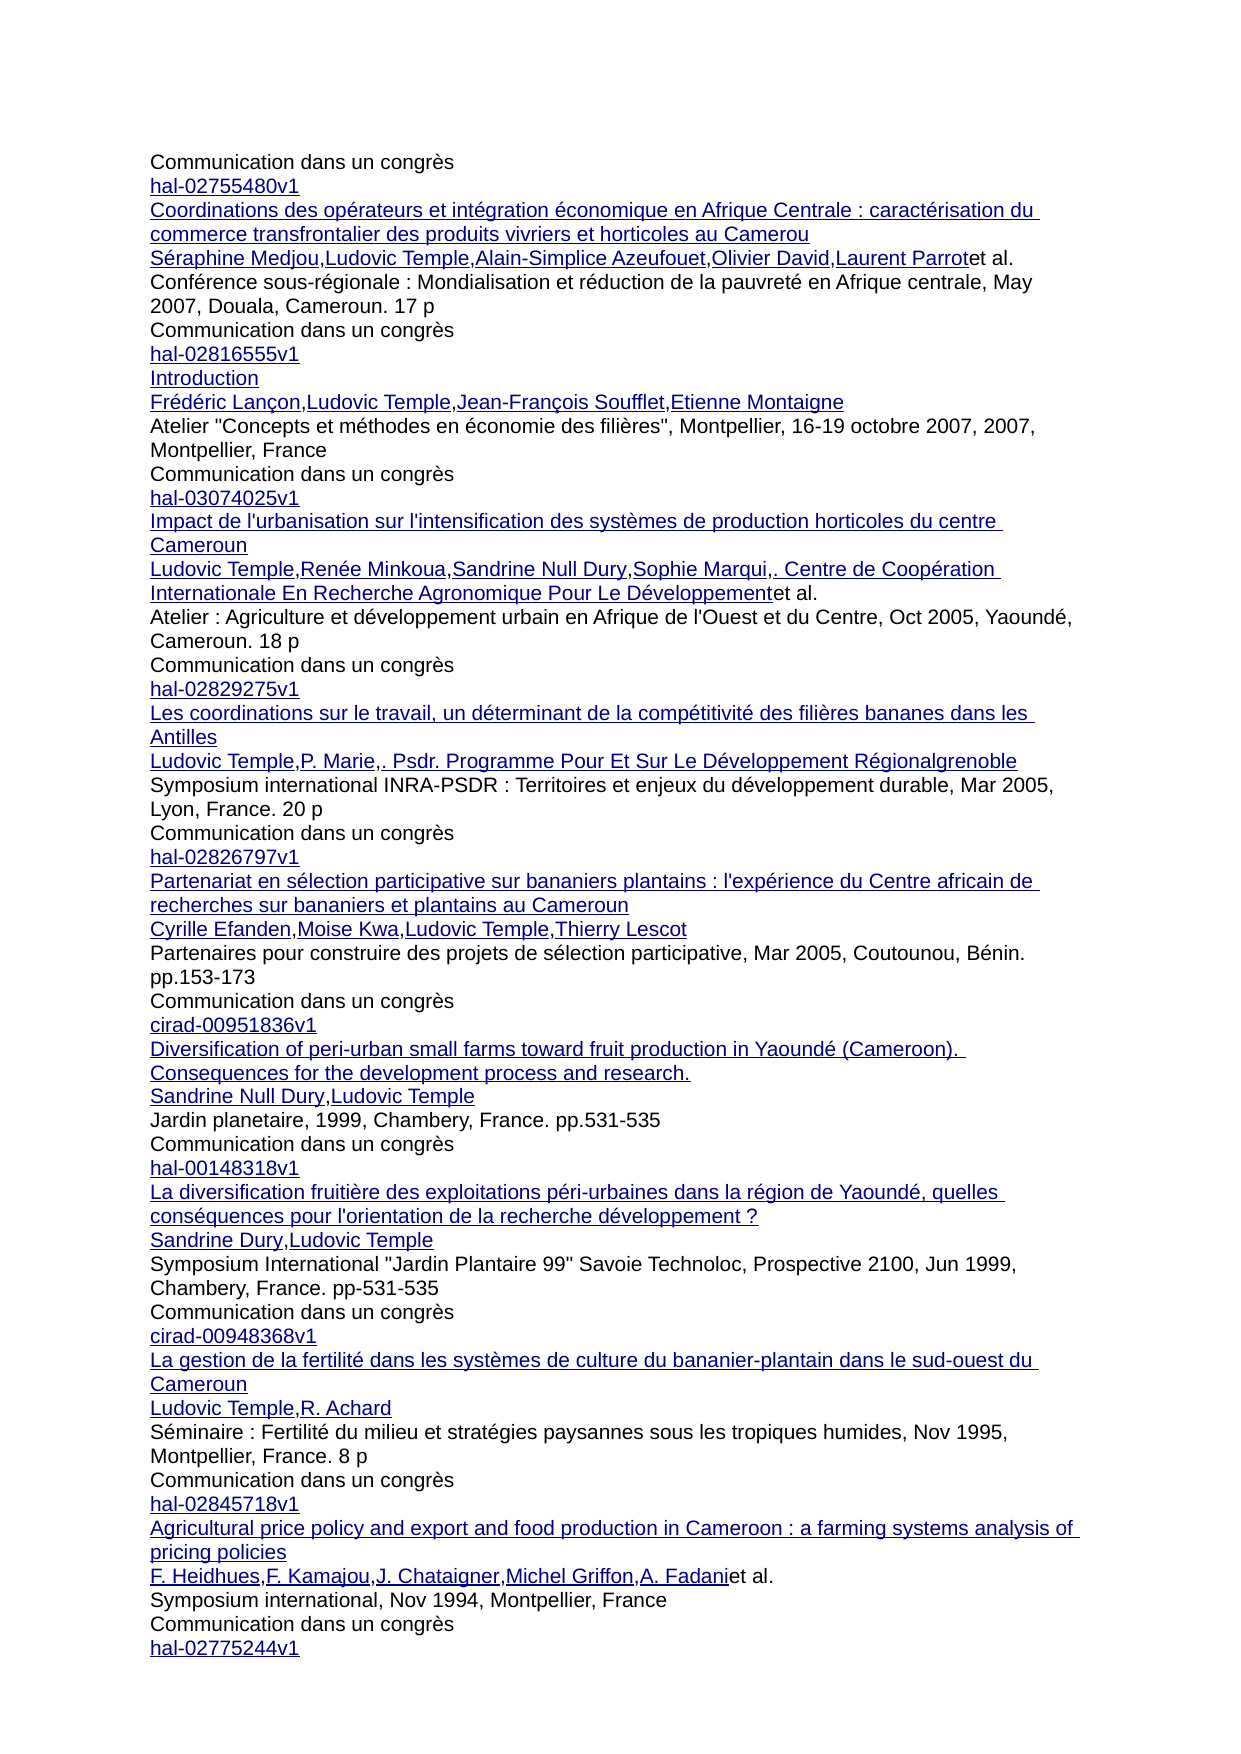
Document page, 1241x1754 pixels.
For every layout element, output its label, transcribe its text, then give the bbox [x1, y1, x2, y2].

table_cell La diversification fruitière des exploitations péri-urbaines dans la région de Yaoundé, quelles conséquences pour l'orientation de la recherche développement ? Sandrine Dury,Ludovic Temple Symposium International "Jardin Plantaire 99" Savoie Technoloc, Prospective 2100, Jun 1999, Chambery, France. pp-531-535 Communication dans un congrès cirad-00948368v1 [150, 1180, 1090, 1348]
table_cell Les coordinations sur le travail, un déterminant de la compétitivité des filières bananes dans les Antilles Ludovic Temple,P. Marie,. Psdr. Programme Pour Et Sur Le Développement Régionalgrenoble Symposium international INRA-PSDR : Territoires et enjeux du développement durable, Mar 2005, Lyon, France. 20 p Communication dans un congrès hal-02826797v1 [150, 701, 1090, 869]
table_cell Agricultural price policy and export and food production in Cameroon : a farming systems analysis of pricing policies F. Heidhues,F. Kamajou,J. Chataigner,Michel Griffon,A. Fadaniet al. Symposium international, Nov 1994, Montpellier, France Communication dans un congrès hal-02775244v1 [150, 1516, 1090, 1659]
table_cell Coordinations des opérateurs et intégration économique en Afrique Centrale : caractérisation du commerce transfrontalier des produits vivriers et horticoles au Camerou Séraphine Medjou,Ludovic Temple,Alain-Simplice Azeufouet,Olivier David,Laurent Parrotet al. Conférence sous-régionale : Mondialisation et réduction de la pauvreté en Afrique centrale, May 2007, Douala, Cameroun. 17 p Communication dans un congrès hal-02816555v1 [150, 198, 1090, 366]
table_cell Diversification of peri-urban small farms toward fruit production in Yaoundé (Cameroon). Consequences for the development process and research. Sandrine Null Dury,Ludovic Temple Jardin planetaire, 1999, Chambery, France. pp.531-535 Communication dans un congrès hal-00148318v1 [150, 1036, 1090, 1180]
table_cell Introduction Frédéric Lançon,Ludovic Temple,Jean-François Soufflet,Etienne Montaigne Atelier "Concepts et méthodes en économie des filières", Montpellier, 16-19 octobre 2007, 2007, Montpellier, France Communication dans un congrès hal-03074025v1 [150, 366, 1090, 509]
table_cell La gestion de la fertilité dans les systèmes de culture du bananier-plantain dans le sud-ouest du Cameroun Ludovic Temple,R. Achard Séminaire : Fertilité du milieu et stratégies paysannes sous les tropiques humides, Nov 1995, Montpellier, France. 8 p Communication dans un congrès hal-02845718v1 [150, 1348, 1090, 1516]
table_cell Communication dans un congrès hal-02755480v1 [150, 150, 1090, 198]
table_cell Partenariat en sélection participative sur bananiers plantains : l'expérience du Centre africain de recherches sur bananiers et plantains au Cameroun Cyrille Efanden,Moise Kwa,Ludovic Temple,Thierry Lescot Partenaires pour construire des projets de sélection participative, Mar 2005, Coutounou, Bénin. pp.153-173 Communication dans un congrès cirad-00951836v1 [150, 869, 1090, 1036]
table_cell Impact de l'urbanisation sur l'intensification des systèmes de production horticoles du centre Cameroun Ludovic Temple,Renée Minkoua,Sandrine Null Dury,Sophie Marqui,. Centre de Coopération Internationale En Recherche Agronomique Pour Le Développementet al. Atelier : Agriculture et développement urbain en Afrique de l'Ouest et du Centre, Oct 2005, Yaoundé, Cameroun. 18 p Communication dans un congrès hal-02829275v1 [150, 509, 1090, 701]
